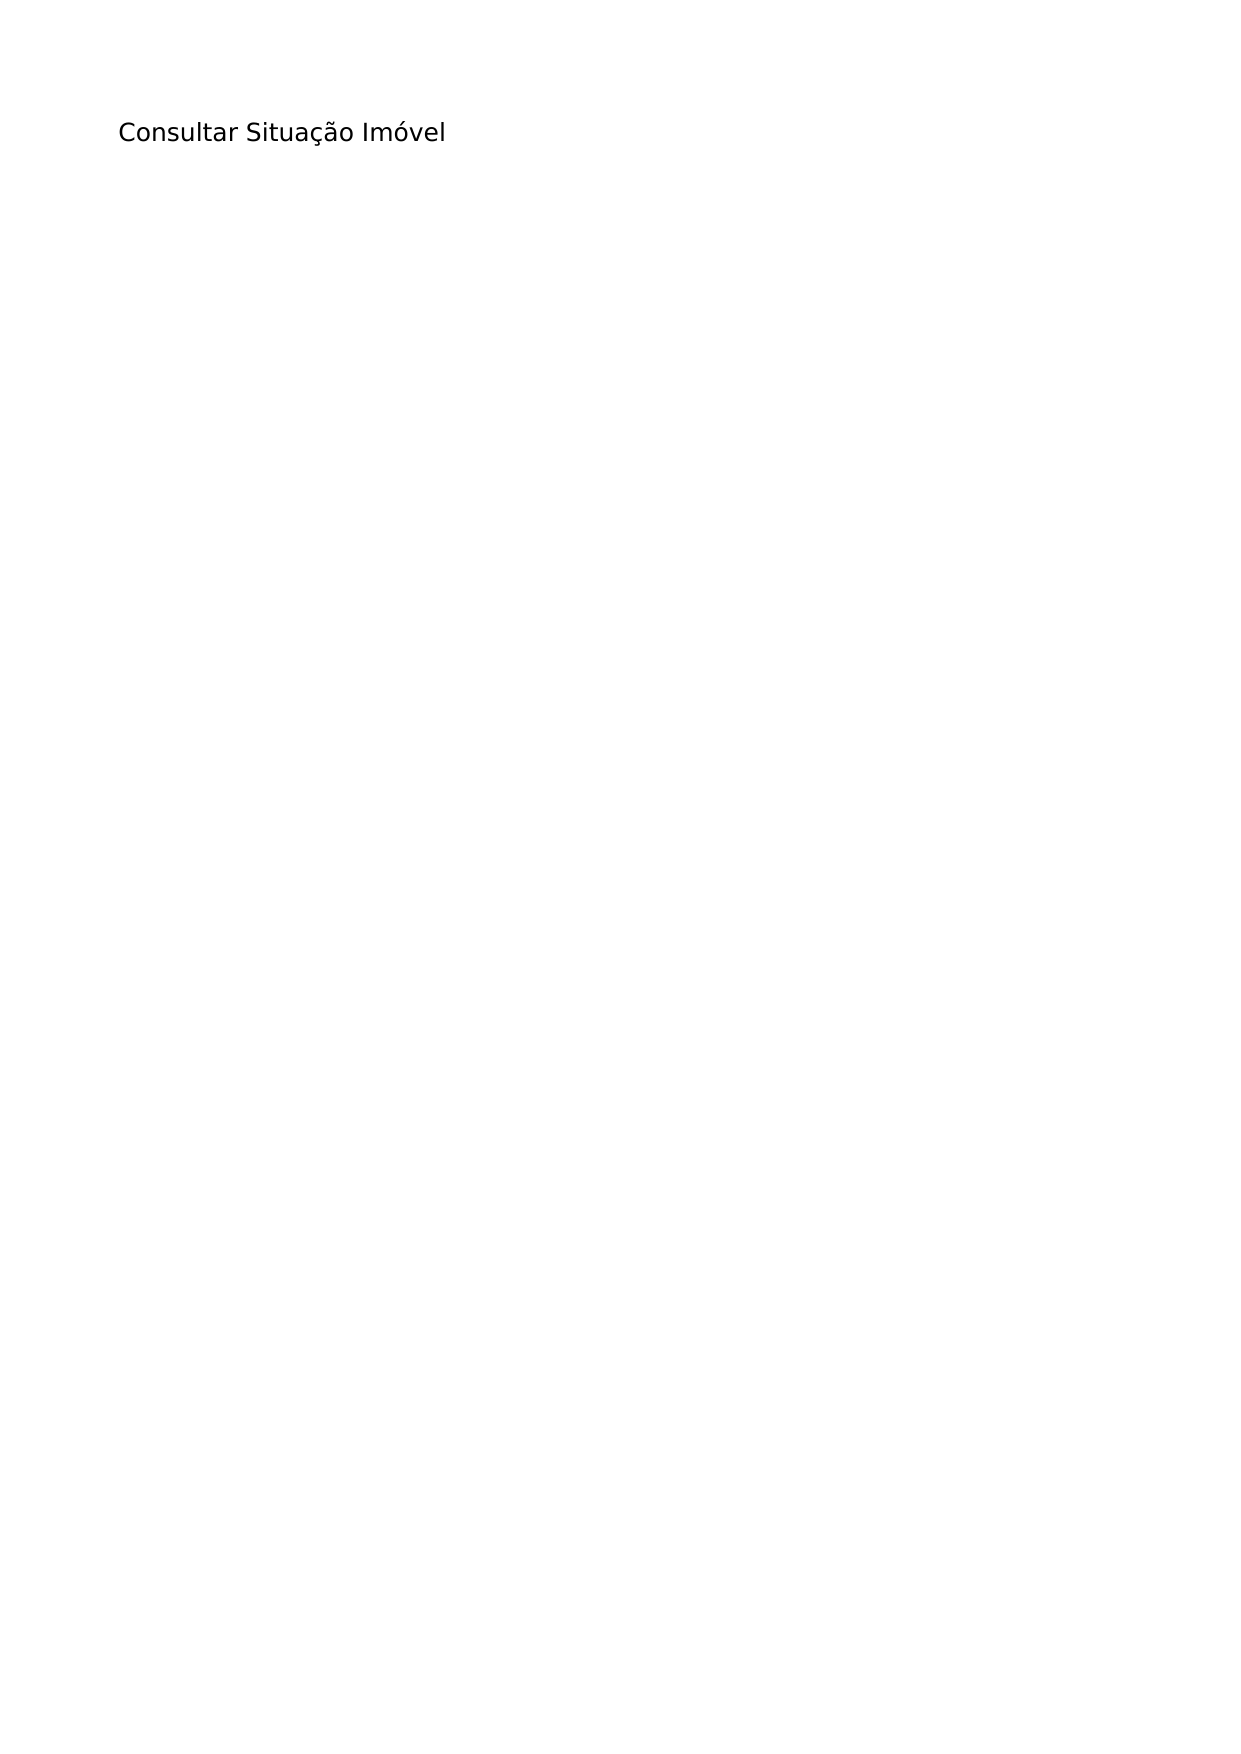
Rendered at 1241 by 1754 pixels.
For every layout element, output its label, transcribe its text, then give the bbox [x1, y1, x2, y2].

text Consultar Situação Imóvel [118, 118, 1122, 147]
